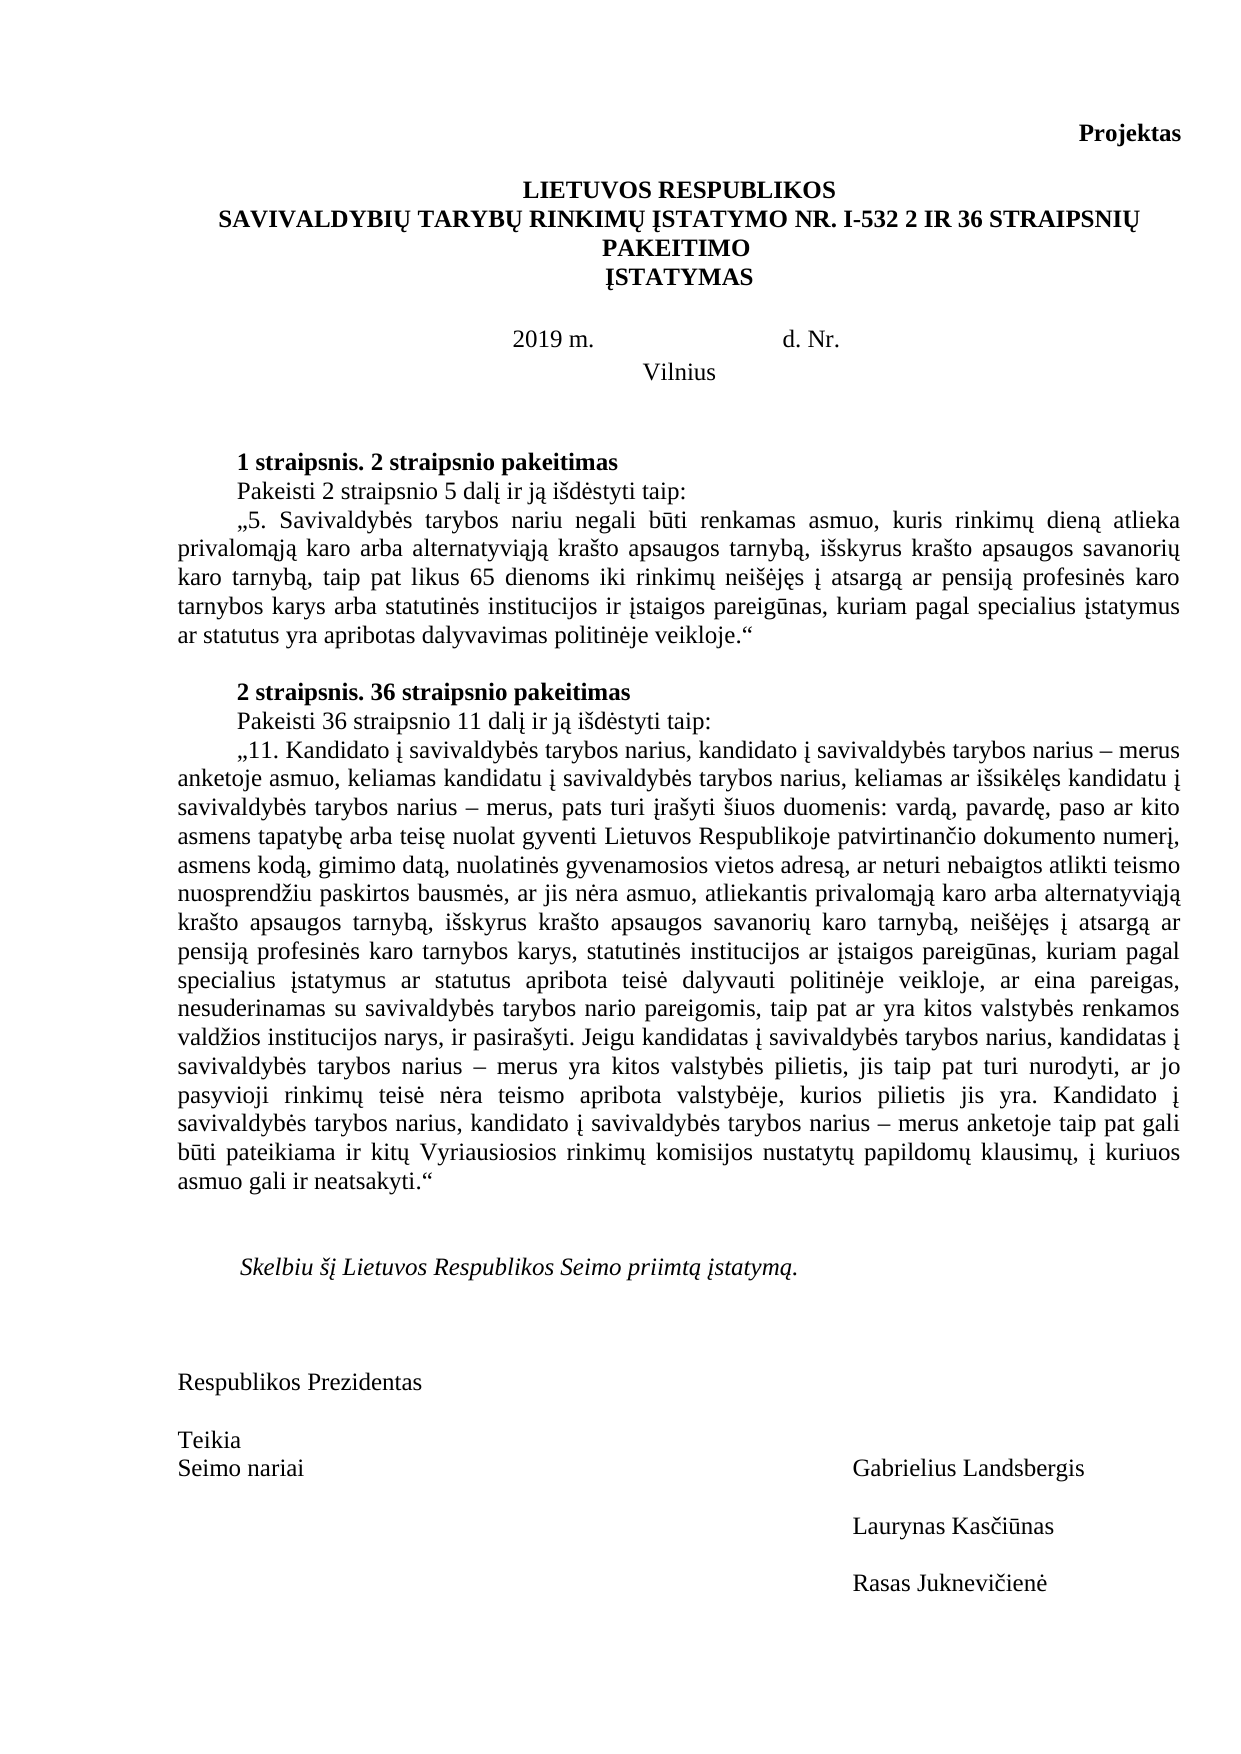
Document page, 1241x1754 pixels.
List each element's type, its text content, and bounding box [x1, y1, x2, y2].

text Respublikos Prezidentas [177, 1367, 1181, 1396]
text Teikia [177, 1425, 1181, 1453]
text Seimo nariai Gabrielius Landsbergis [177, 1453, 1181, 1482]
text „5. Savivaldybės tarybos nariu negali būti renkamas asmuo, kuris rinkimų dieną atlieka privalomąją karo arba alternatyviąją krašto apsaugos tarnybą, išskyrus krašto apsaugos savanorių karo tarnybą, taip pat likus 65 dienoms iki rinkimų neišėjęs į atsargą ar pensiją profesinės karo tarnybos karys arba statutinės institucijos ir įstaigos pareigūnas, kuriam pagal specialius įstatymus ar statutus yra apribotas dalyvavimas politinėje veikloje.“ [177, 505, 1181, 648]
text „11. Kandidato į savivaldybės tarybos narius, kandidato į savivaldybės tarybos narius – merus anketoje asmuo, keliamas kandidatu į savivaldybės tarybos narius, keliamas ar išsikėlęs kandidatu į savivaldybės tarybos narius – merus, pats turi įrašyti šiuos duomenis: vardą, pavardę, paso ar kito asmens tapatybę arba teisę nuolat gyventi Lietuvos Respublikoje patvirtinančio dokumento numerį, asmens kodą, gimimo datą, nuolatinės gyvenamosios vietos adresą, ar neturi nebaigtos atlikti teismo nuosprendžiu paskirtos bausmės, ar jis nėra asmuo, atliekantis privalomąją karo arba alternatyviąją krašto apsaugos tarnybą, išskyrus krašto apsaugos savanorių karo tarnybą, neišėjęs į atsargą ar pensiją profesinės karo tarnybos karys, statutinės institucijos ar įstaigos pareigūnas, kuriam pagal specialius įstatymus ar statutus apribota teisė dalyvauti politinėje veikloje, ar eina pareigas, nesuderinamas su savivaldybės tarybos nario pareigomis, taip pat ar yra kitos valstybės renkamos valdžios institucijos narys, ir pasirašyti. Jeigu kandidatas į savivaldybės tarybos narius, kandidatas į savivaldybės tarybos narius – merus yra kitos valstybės pilietis, jis taip pat turi nurodyti, ar jo pasyvioji rinkimų teisė nėra teismo apribota valstybėje, kurios pilietis jis yra. Kandidato į savivaldybės tarybos narius, kandidato į savivaldybės tarybos narius – merus anketoje taip pat gali būti pateikiama ir kitų Vyriausiosios rinkimų komisijos nustatytų papildomų klausimų, į kuriuos asmuo gali ir neatsakyti.“ [177, 735, 1181, 1195]
text ĮSTATYMAS [177, 262, 1181, 291]
text 1 straipsnis. 2 straipsnio pakeitimas [177, 447, 1181, 476]
text Skelbiu šį Lietuvos Respublikos Seimo priimtą įstatymą. [177, 1252, 1157, 1281]
text LIETUVOS RESPUBLIKOS [177, 176, 1181, 204]
text Projektas [949, 118, 1181, 147]
text SAVIVALDYBIŲ TARYBŲ RINKIMŲ ĮSTATYMO NR. I-532 2 ir 36 STRAIPSNIų PAKEITIMO [177, 204, 1181, 262]
text Pakeisti 2 straipsnio 5 dalį ir ją išdėstyti taip: [177, 476, 1181, 505]
text 2019 m. d. Nr. [177, 324, 1181, 352]
text Pakeisti 36 straipsnio 11 dalį ir ją išdėstyti taip: [177, 706, 1181, 735]
text Vilnius [177, 357, 1181, 385]
text 2 straipsnis. 36 straipsnio pakeitimas [177, 677, 1181, 706]
text Rasas Juknevičienė [717, 1568, 1181, 1597]
text Laurynas Kasčiūnas [717, 1511, 1181, 1540]
